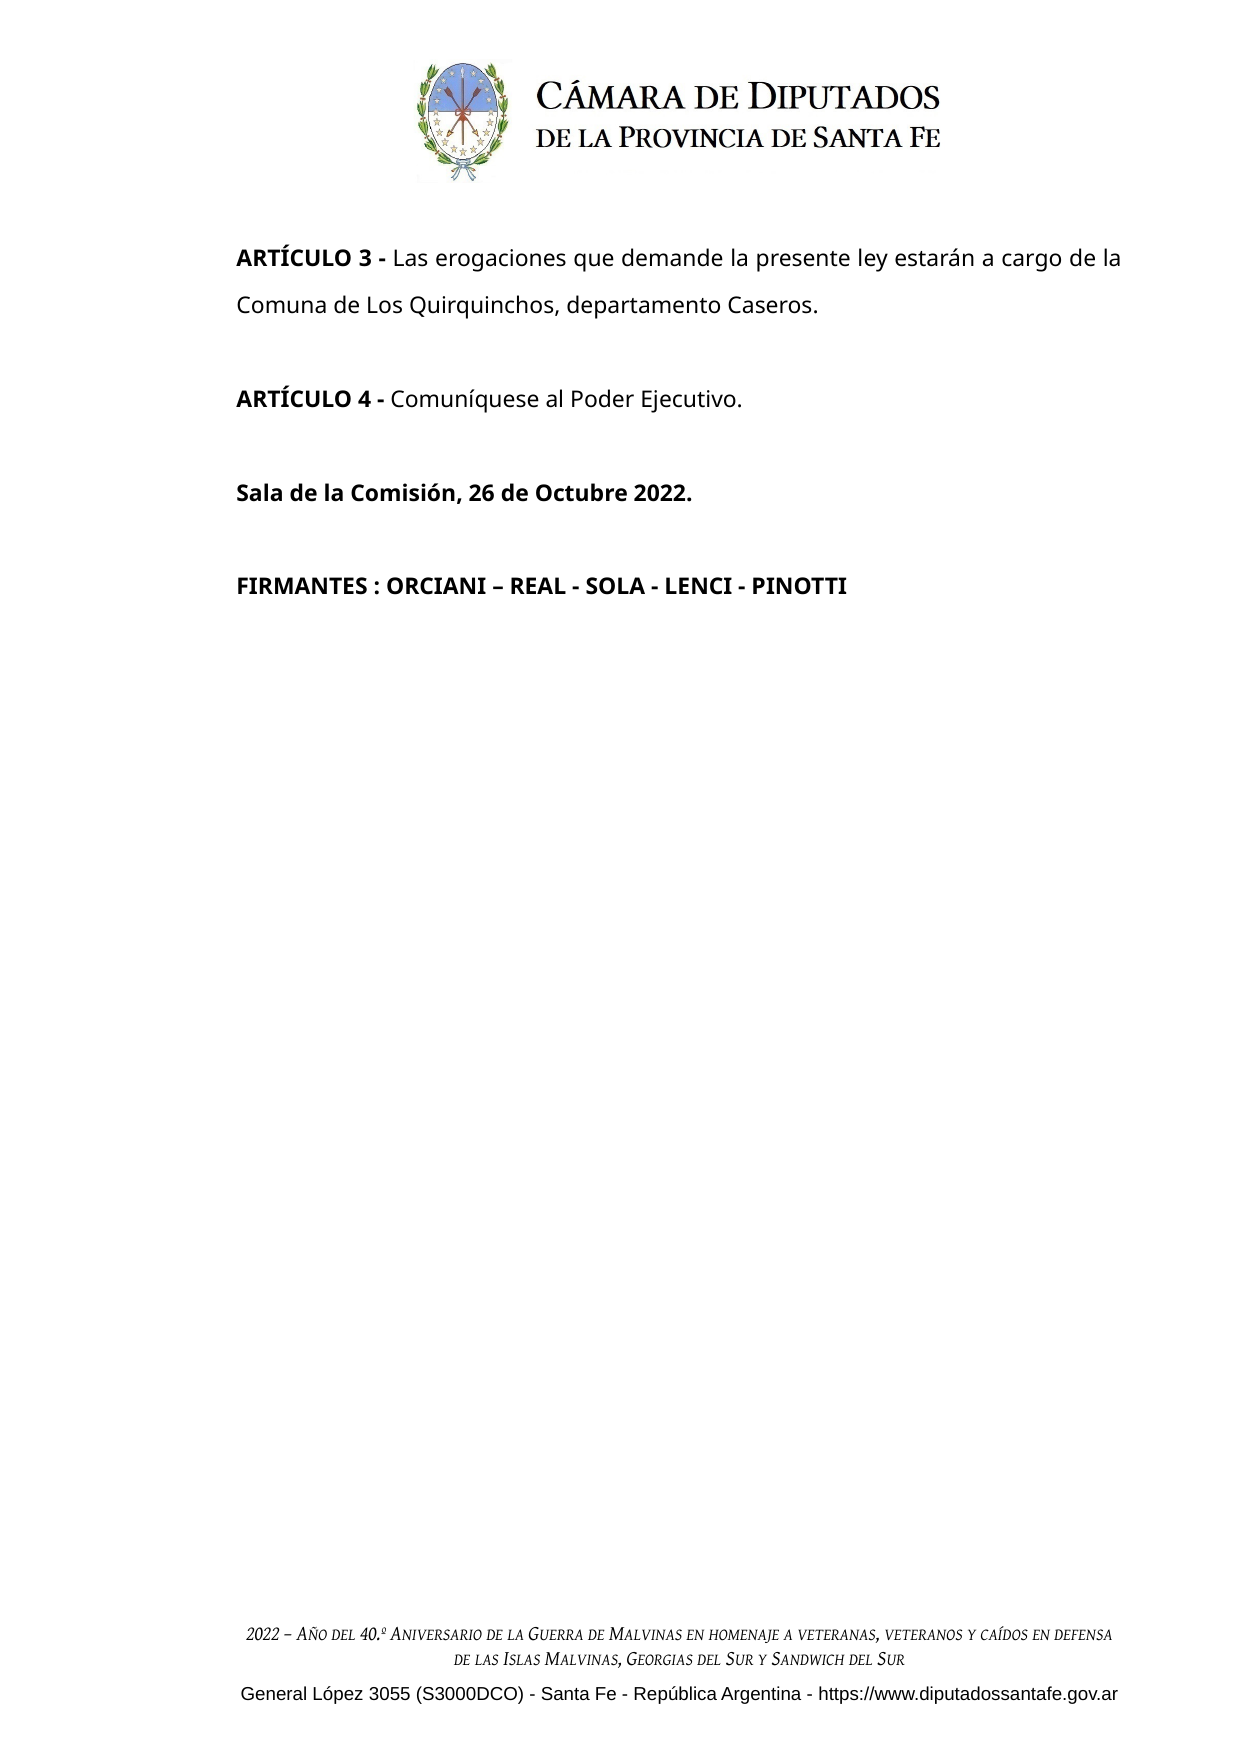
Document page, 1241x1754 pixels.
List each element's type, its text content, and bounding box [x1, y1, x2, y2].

picture [413, 59, 945, 183]
text ARTÍCULO 4 - Comuníquese al Poder Ejecutivo. [236, 383, 1122, 414]
text ARTÍCULO 3 - Las erogaciones que demande la presente ley estarán a cargo de la Comuna de Los Quirquinchos, departamento Caseros. [236, 242, 1122, 320]
text Sala de la Comisión, 26 de Octubre 2022. [236, 477, 1122, 508]
text FIRMANTES : ORCIANI – REAL - SOLA - LENCI - PINOTTI [236, 570, 1122, 602]
